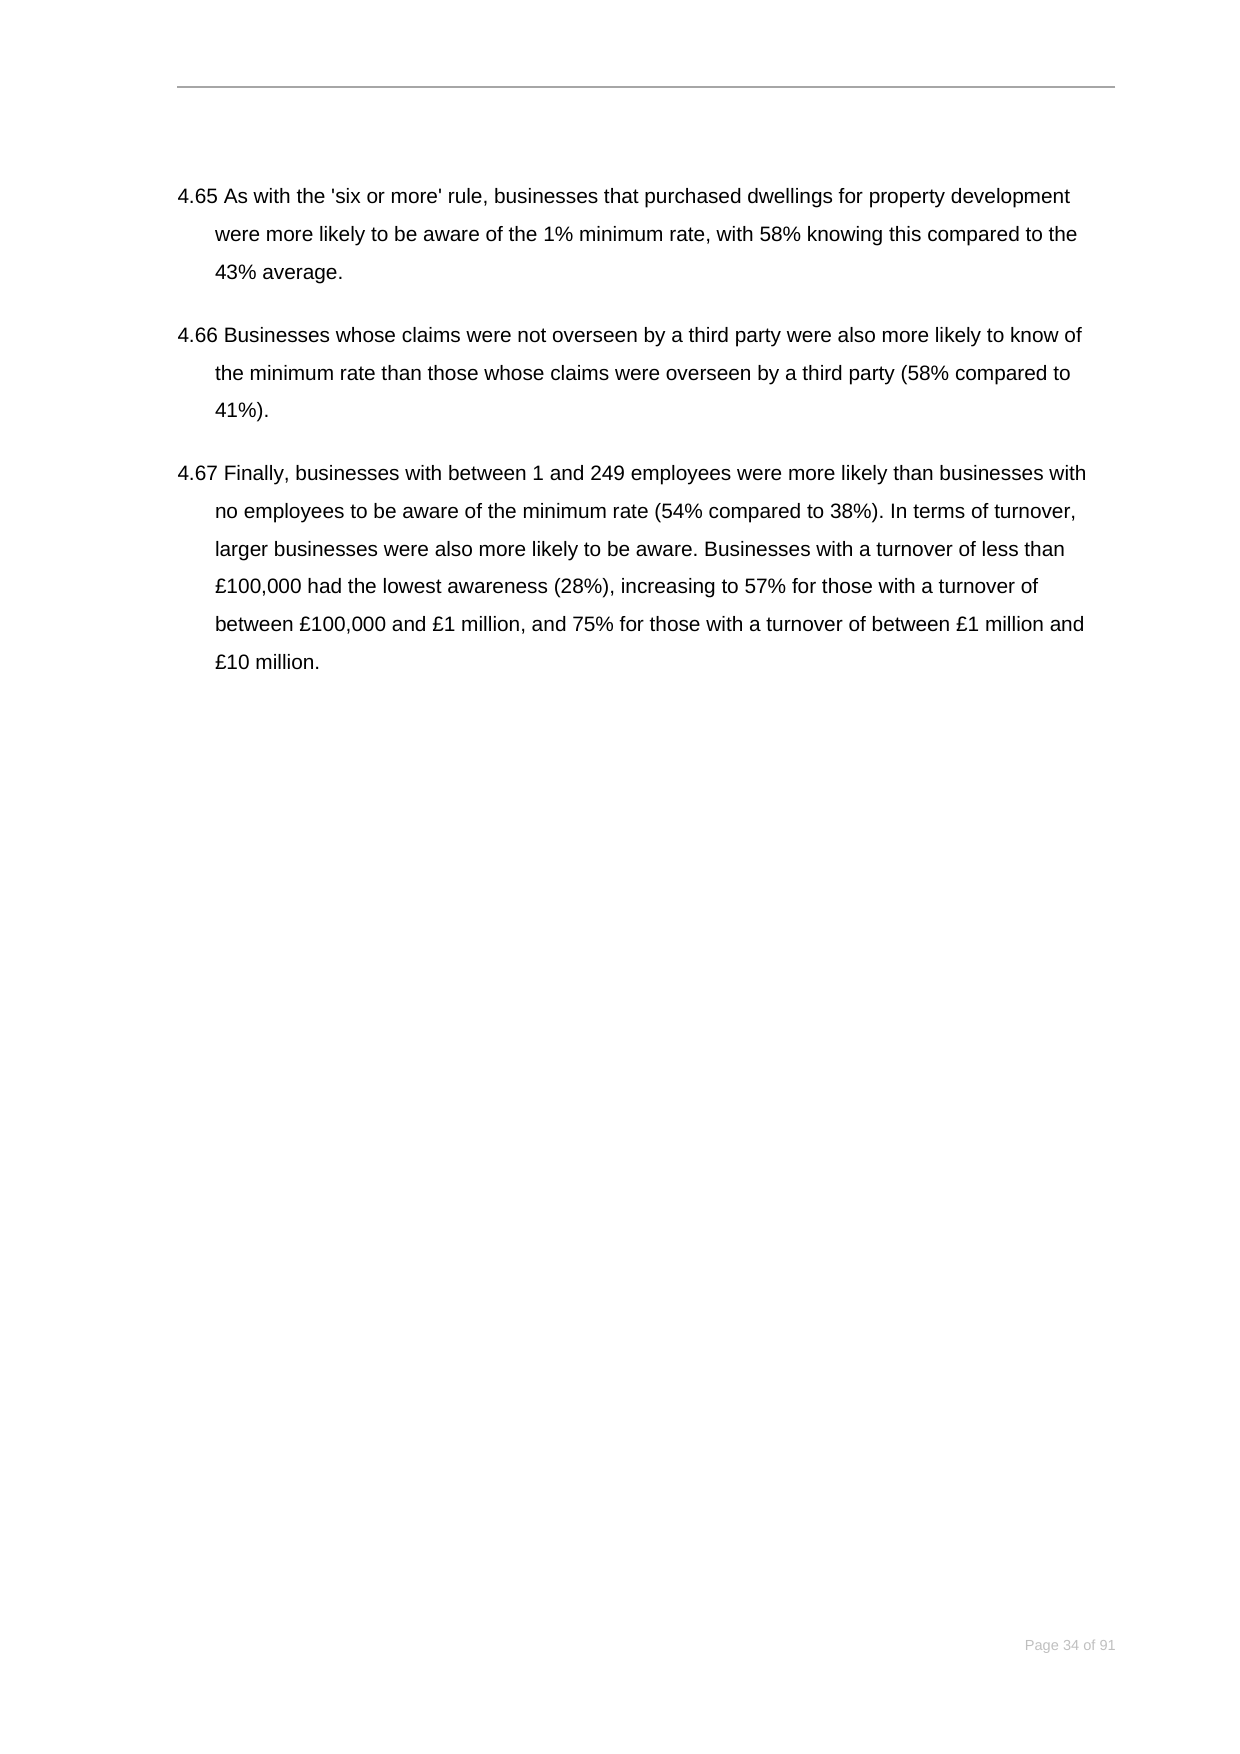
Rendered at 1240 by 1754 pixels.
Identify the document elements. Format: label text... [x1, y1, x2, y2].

list Businesses whose claims were not overseen by a third party were also more likely to know of the minimum rate than those whose claims were overseen by a third party (58% compared to 41%). [177, 322, 1115, 430]
list As with the 'six or more' rule, businesses that purchased dwellings for property development were more likely to be aware of the 1% minimum rate, with 58% knowing this compared to the 43% average. [177, 184, 1115, 291]
list Finally, businesses with between 1 and 249 employees were more likely than businesses with no employees to be aware of the minimum rate (54% compared to 38%). In terms of turnover, larger businesses were also more likely to be aware. Businesses with a turnover of less than £100,000 had the lowest awareness (28%), increasing to 57% for those with a turnover of between £100,000 and £1 million, and 75% for those with a turnover of between £1 million and £10 million. [177, 461, 1115, 682]
